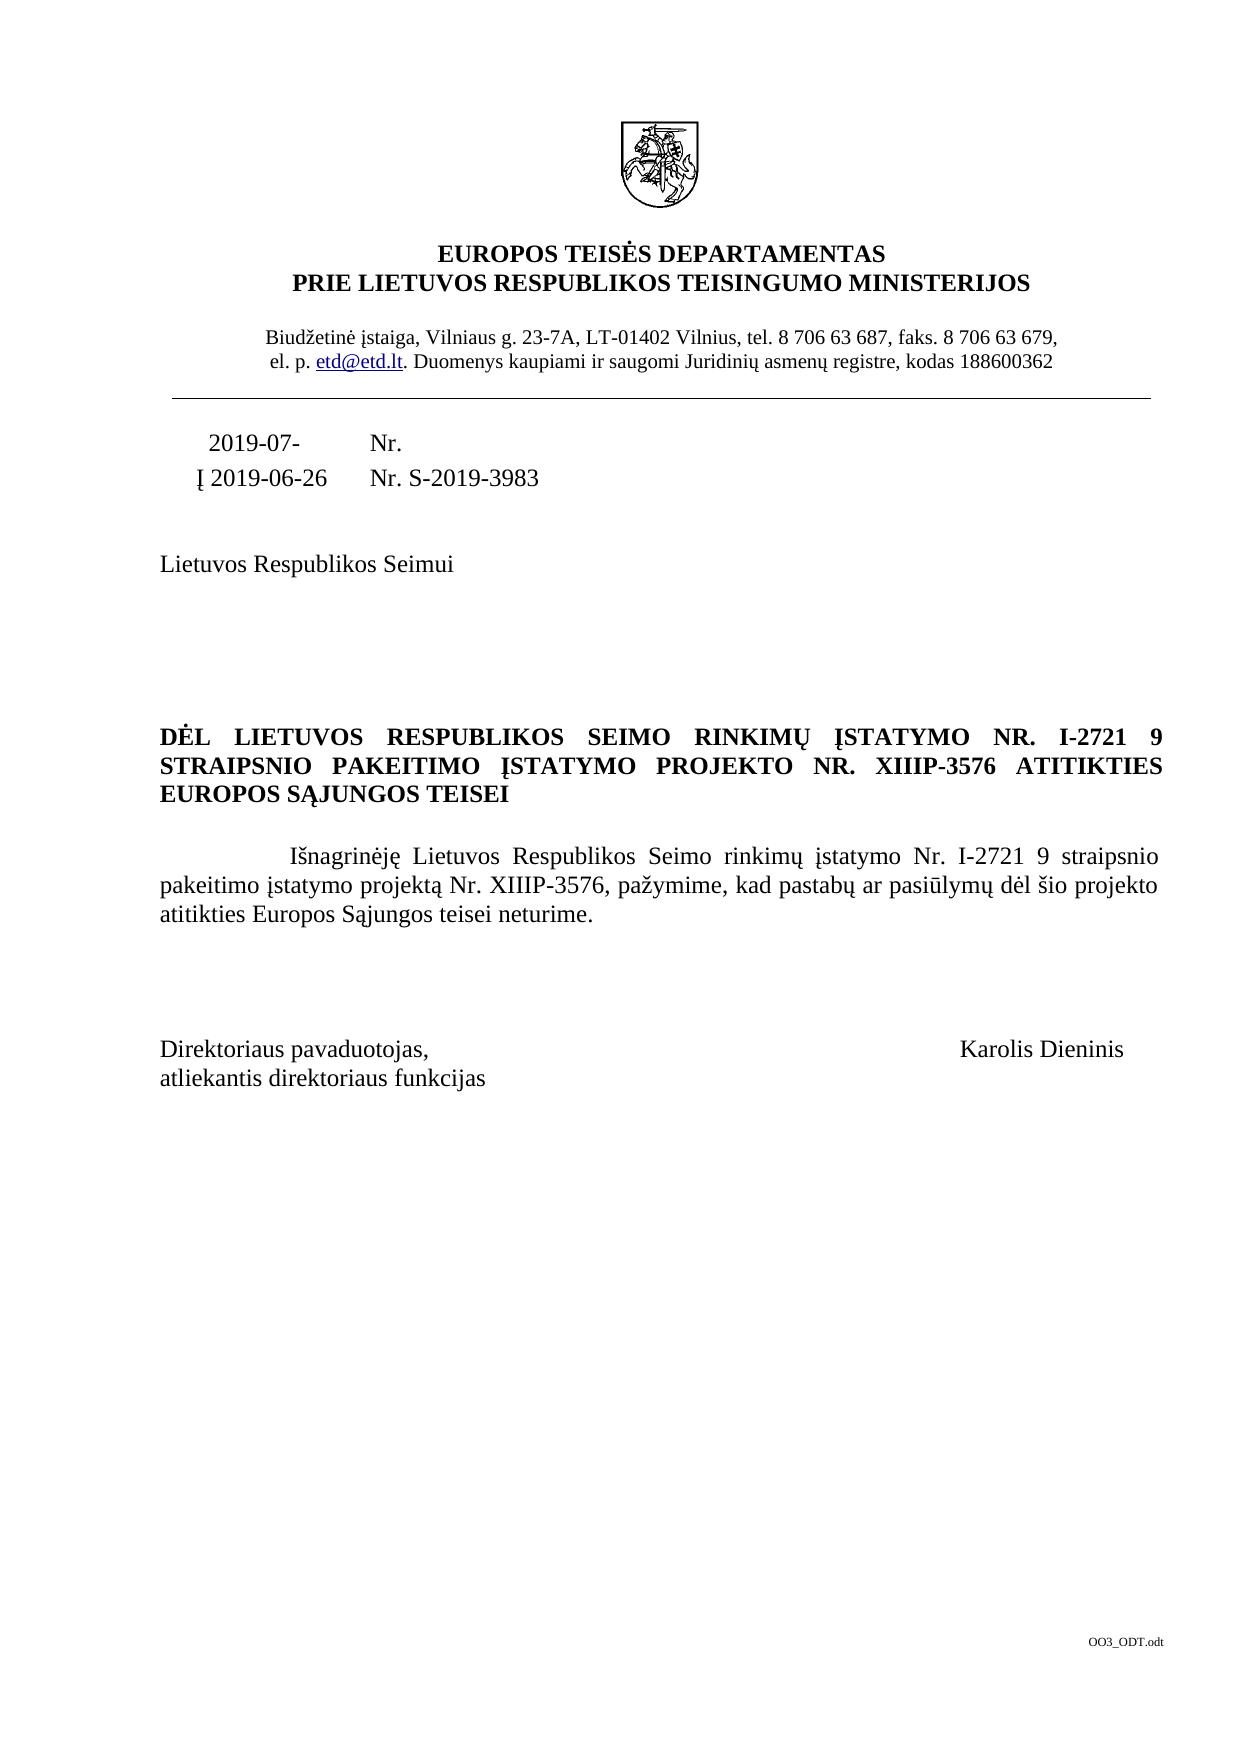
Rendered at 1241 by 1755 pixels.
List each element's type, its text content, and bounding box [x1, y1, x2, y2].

text Lietuvos Respublikos Seimui [159, 549, 1130, 578]
table_header Biudžetinė įstaiga, Vilniaus g. 23-7A, LT-01402 Vilnius, tel. 8 706 63 687, faks. 8 706 63 679, el. p. etd@etd.lt. Duomenys kaupiami ir saugomi Juridinių asmenų registre, kodas 188600362 [172, 325, 1151, 398]
text Išnagrinėję Lietuvos Respublikos Seimo rinkimų įstatymo Nr. I-2721 9 straipsnio pakeitimo įstatymo projektą Nr. XIIIP-3576, pažymime, kad pastabų ar pasiūlymų dėl šio projekto atitikties Europos Sąjungos teisei neturime. [159, 841, 1159, 927]
table_header [160, 428, 184, 463]
text DĖL LIETUVOS RESPUBLIKOS SEIMO RINKIMŲ ĮSTATYMO NR. I-2721 9 STRAIPSNIO PAKEITIMO ĮSTATYMO PROJEKTO NR. XIIIP-3576 ATITIKTIES EUROPOS SĄJUNGOS TEISEI [159, 722, 1163, 808]
table_header 2019-07- [185, 428, 358, 463]
table_cell Nr. S-2019-3983 [358, 463, 650, 549]
table_cell [160, 463, 184, 549]
text Direktoriaus pavaduotojas, Karolis Dieninis [159, 1034, 1147, 1063]
text atliekantis direktoriaus funkcijas [159, 1063, 1147, 1092]
table_cell Į 2019-06-26 [185, 463, 358, 549]
subtitle EUROPOS TEISĖS DEPARTAMENTAS [159, 239, 1163, 268]
text PRIE LIETUVOS RESPUBLIKOS TEISINGUMO MINISTERIJOS [159, 268, 1163, 297]
table_header Nr. [358, 428, 650, 463]
